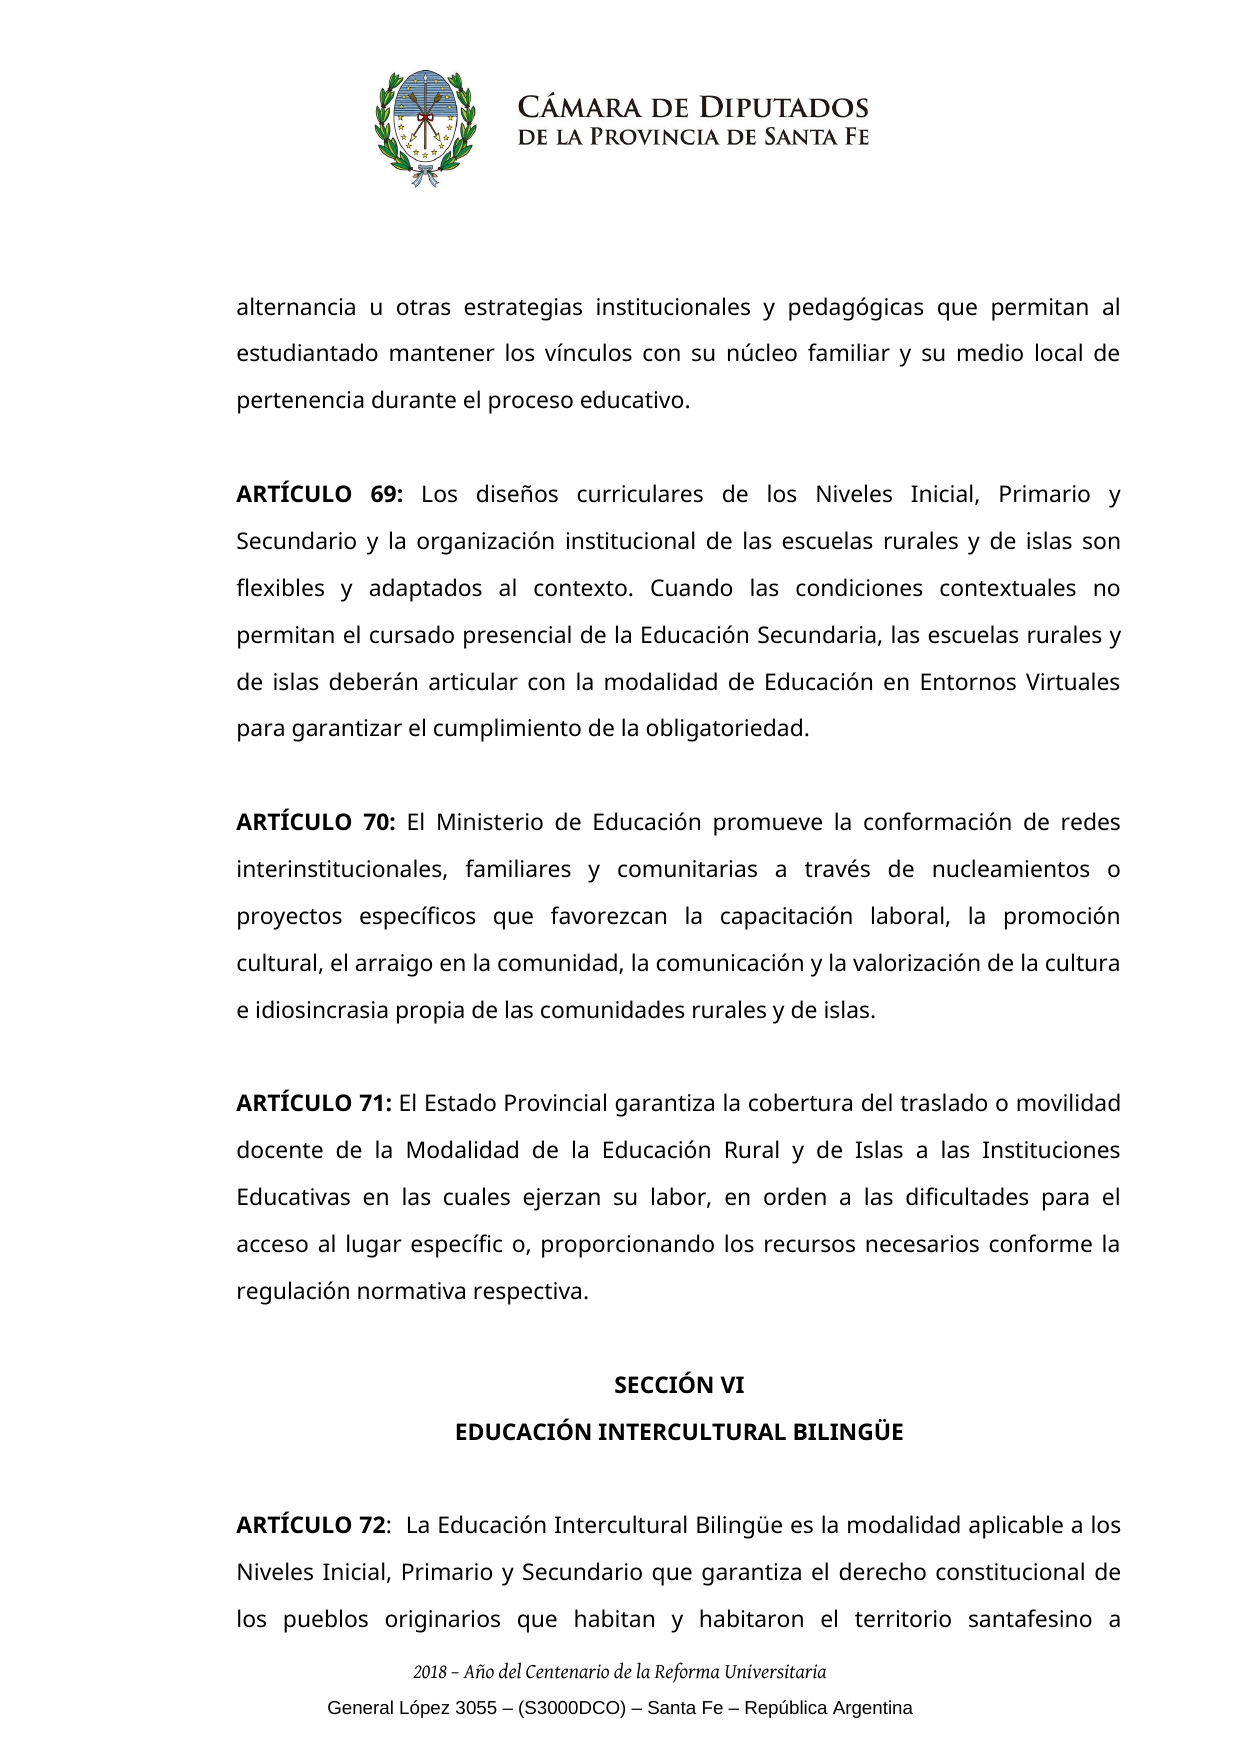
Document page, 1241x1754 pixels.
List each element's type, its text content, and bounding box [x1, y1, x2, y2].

text ARTÍCULO 70: El Ministerio de Educación promueve la conformación de redes interinstitucionales, familiares y comunitarias a través de nucleamientos o proyectos específicos que favorezcan la capacitación laboral, la promoción cultural, el arraigo en la comunidad, la comunicación y la valorización de la cultura e idiosincrasia propia de las comunidades rurales y de islas. [236, 806, 1122, 1025]
text ARTÍCULO 72: La Educación Intercultural Bilingüe es la modalidad aplicable a los Niveles Inicial, Primario y Secundario que garantiza el derecho constitucional de los pueblos originarios que habitan y habitaron el territorio santafesino a [236, 1509, 1122, 1634]
subtitle EDUCACIÓN INTERCULTURAL BILINGÜE [236, 1415, 1122, 1447]
subtitle SECCIÓN VI [236, 1368, 1122, 1400]
text ARTÍCULO 69: Los diseños curriculares de los Niveles Inicial, Primario y Secundario y la organización institucional de las escuelas rurales y de islas son flexibles y adaptados al contexto. Cuando las condiciones contextuales no permitan el cursado presencial de la Educación Secundaria, las escuelas rurales y de islas deberán articular con la modalidad de Educación en Entornos Virtuales para garantizar el cumplimiento de la obligatoriedad. [236, 478, 1122, 743]
picture [374, 70, 869, 192]
list alternancia u otras estrategias institucionales y pedagógicas que permitan al estudiantado mantener los vínculos con su núcleo familiar y su medio local de pertenencia durante el proceso educativo. [236, 290, 1122, 415]
text ARTÍCULO 71: El Estado Provincial garantiza la cobertura del traslado o movilidad docente de la Modalidad de la Educación Rural y de Islas a las Instituciones Educativas en las cuales ejerzan su labor, en orden a las dificultades para el acceso al lugar específic o, proporcionando los recursos necesarios conforme la regulación normativa respectiva. [236, 1087, 1122, 1306]
